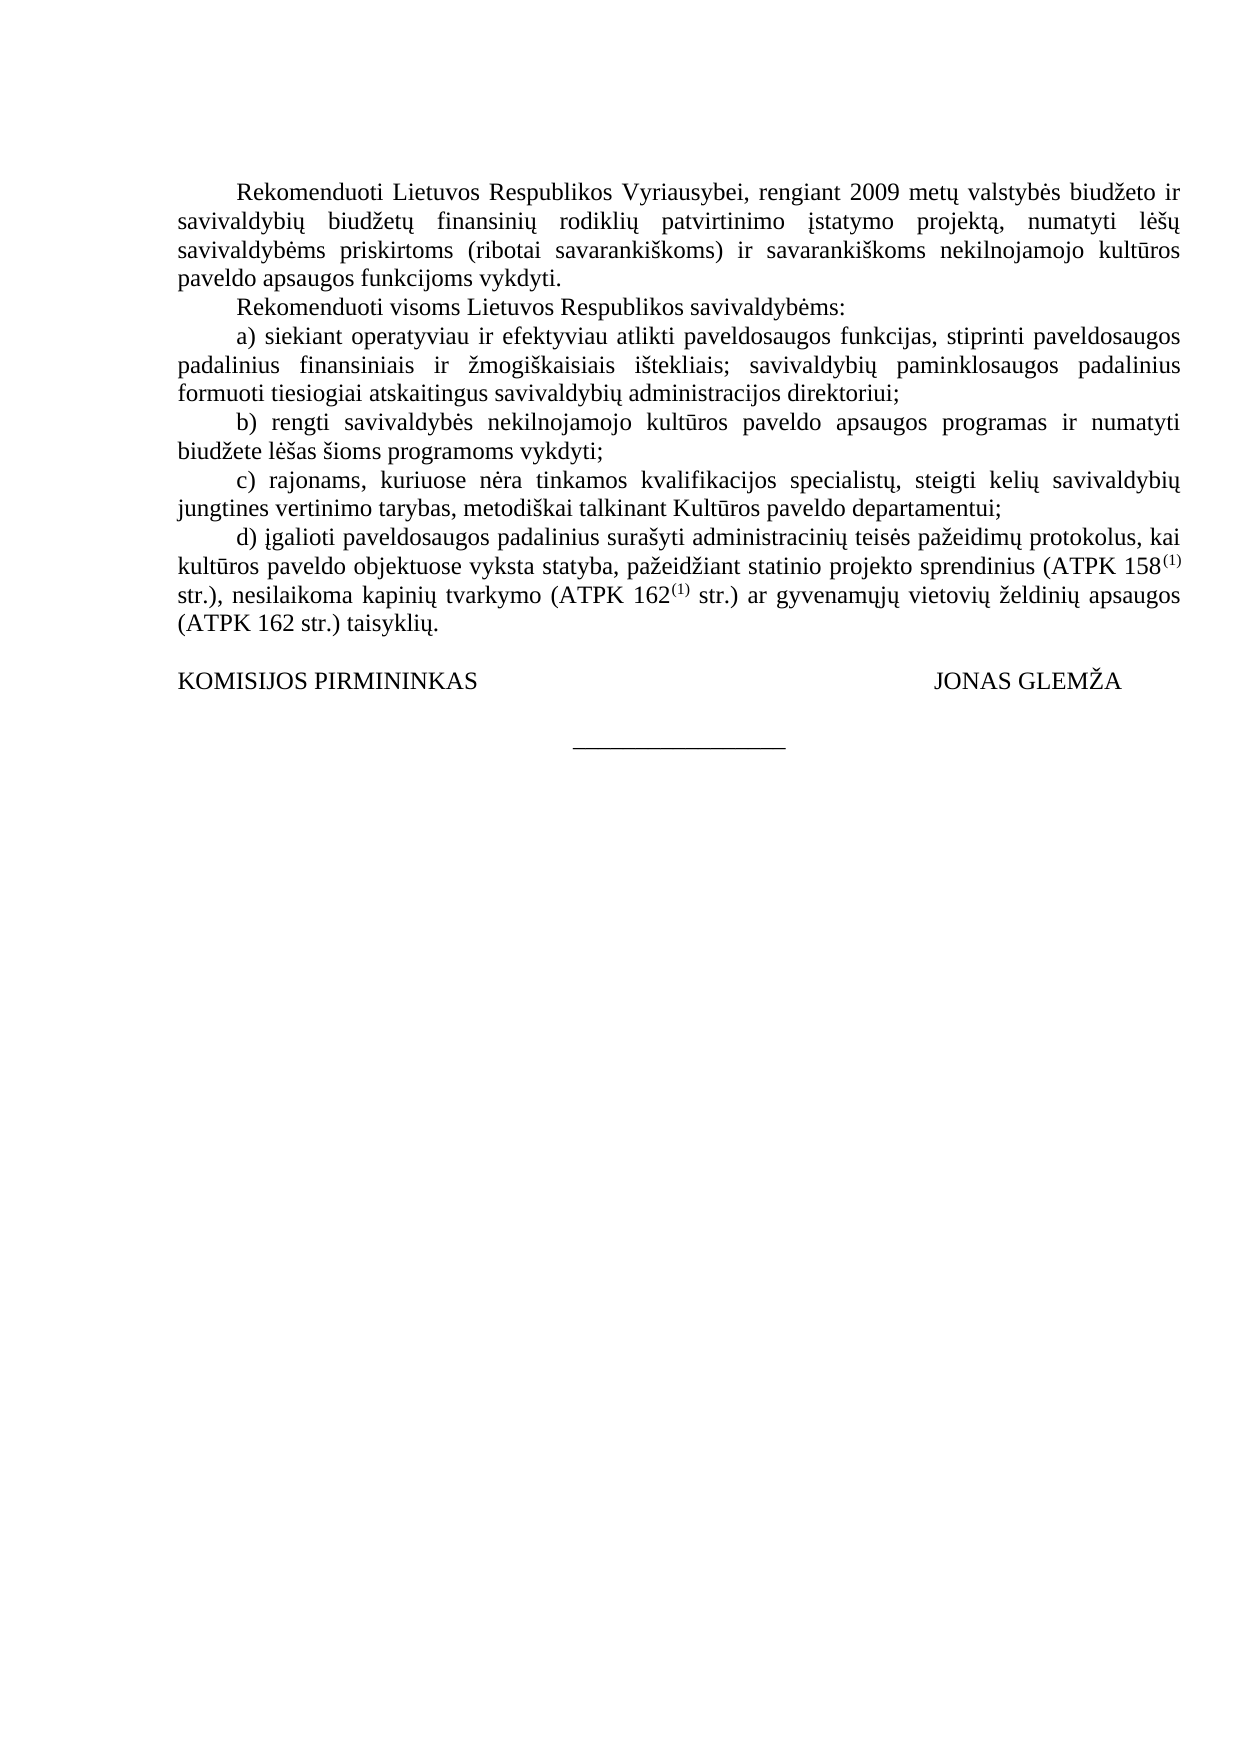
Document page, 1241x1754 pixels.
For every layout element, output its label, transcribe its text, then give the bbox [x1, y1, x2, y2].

text d) įgalioti paveldosaugos padalinius surašyti administracinių teisės pažeidimų protokolus, kai kultūros paveldo objektuose vyksta statyba, pažeidžiant statinio projekto sprendinius (ATPK 158(1) str.), nesilaikoma kapinių tvarkymo (ATPK 162(1) str.) ar gyvenamųjų vietovių želdinių apsaugos (ATPK 162 str.) taisyklių. [177, 522, 1181, 637]
text b) rengti savivaldybės nekilnojamojo kultūros paveldo apsaugos programas ir numatyti biudžete lėšas šioms programoms vykdyti; [177, 407, 1181, 465]
text a) siekiant operatyviau ir efektyviau atlikti paveldosaugos funkcijas, stiprinti paveldosaugos padalinius finansiniais ir žmogiškaisiais ištekliais; savivaldybių paminklosaugos padalinius formuoti tiesiogiai atskaitingus savivaldybių administracijos direktoriui; [177, 321, 1181, 407]
text KOMISIJOS PIRMININKAS JONAS GLEMŽA [177, 666, 1181, 695]
text Rekomenduoti Lietuvos Respublikos Vyriausybei, rengiant 2009 metų valstybės biudžeto ir savivaldybių biudžetų finansinių rodiklių patvirtinimo įstatymo projektą, numatyti lėšų savivaldybėms priskirtoms (ribotai savarankiškoms) ir savarankiškoms nekilnojamojo kultūros paveldo apsaugos funkcijoms vykdyti. [177, 177, 1181, 292]
text c) rajonams, kuriuose nėra tinkamos kvalifikacijos specialistų, steigti kelių savivaldybių jungtines vertinimo tarybas, metodiškai talkinant Kultūros paveldo departamentui; [177, 465, 1181, 522]
text Rekomenduoti visoms Lietuvos Respublikos savivaldybėms: [177, 292, 1181, 321]
text _________________ [177, 723, 1181, 752]
